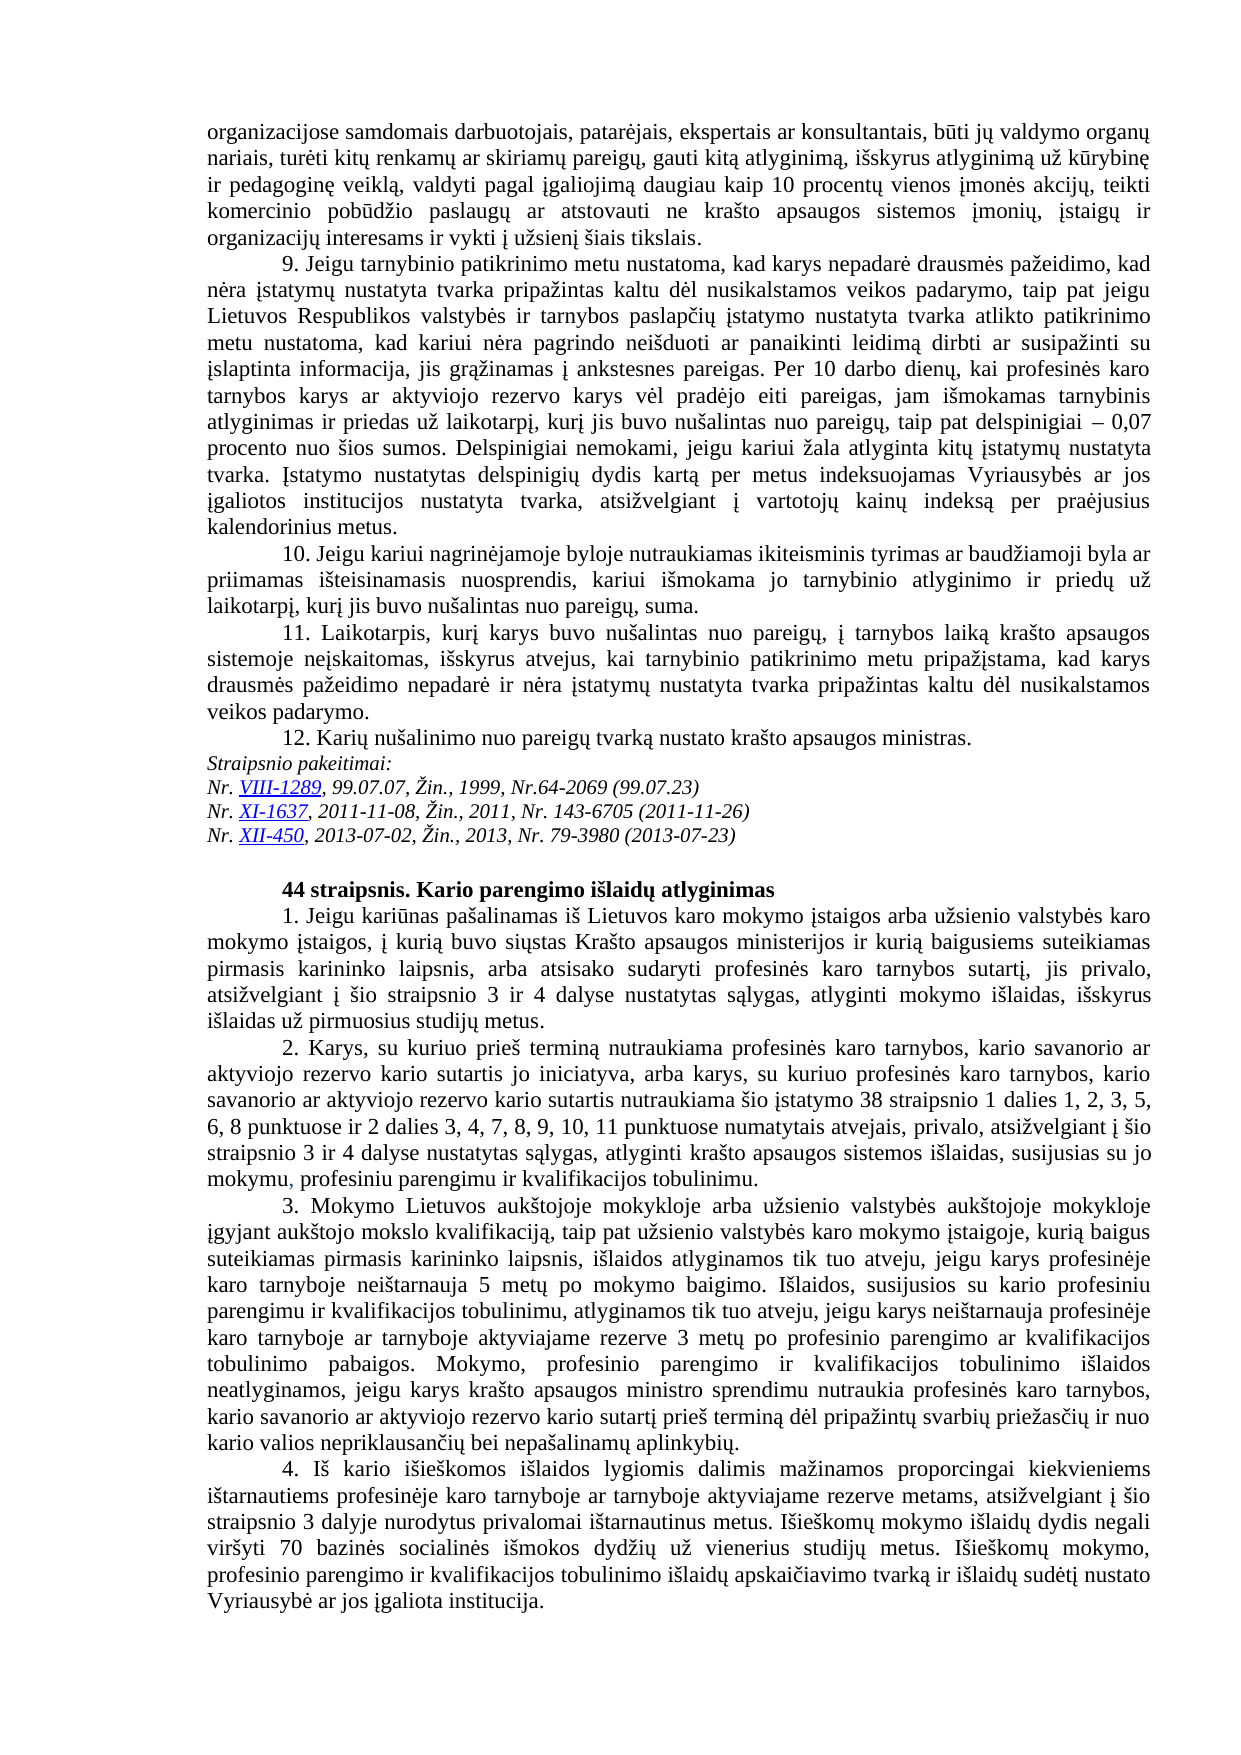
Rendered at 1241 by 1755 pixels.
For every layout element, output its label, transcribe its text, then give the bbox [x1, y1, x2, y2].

text 12. Karių nušalinimo nuo pareigų tvarką nustato krašto apsaugos ministras. [207, 724, 1152, 751]
text 4. Iš kario išieškomos išlaidos lygiomis dalimis mažinamos proporcingai kiekvieniems ištarnautiems profesinėje karo tarnyboje ar tarnyboje aktyviajame rezerve metams, atsižvelgiant į šio straipsnio 3 dalyje nurodytus privalomai ištarnautinus metus. Išieškomų mokymo išlaidų dydis negali viršyti 70 bazinės socialinės išmokos dydžių už vienerius studijų metus. Išieškomų mokymo, profesinio parengimo ir kvalifikacijos tobulinimo išlaidų apskaičiavimo tvarką ir išlaidų sudėtį nustato Vyriausybė ar jos įgaliota institucija. [207, 1455, 1152, 1613]
text Straipsnio pakeitimai: [207, 751, 1152, 775]
text 2. Karys, su kuriuo prieš terminą nutraukiama profesinės karo tarnybos, kario savanorio ar aktyviojo rezervo kario sutartis jo iniciatyva, arba karys, su kuriuo profesinės karo tarnybos, kario savanorio ar aktyviojo rezervo kario sutartis nutraukiama šio įstatymo 38 straipsnio 1 dalies 1, 2, 3, 5, 6, 8 punktuose ir 2 dalies 3, 4, 7, 8, 9, 10, 11 punktuose numatytais atvejais, privalo, atsižvelgiant į šio straipsnio 3 ir 4 dalyse nustatytas sąlygas, atlyginti krašto apsaugos sistemos išlaidas, susijusias su jo mokymu, profesiniu parengimu ir kvalifikacijos tobulinimu. [207, 1034, 1152, 1192]
text 9. Jeigu tarnybinio patikrinimo metu nustatoma, kad karys nepadarė drausmės pažeidimo, kad nėra įstatymų nustatyta tvarka pripažintas kaltu dėl nusikalstamos veikos padarymo, taip pat jeigu Lietuvos Respublikos valstybės ir tarnybos paslapčių įstatymo nustatyta tvarka atlikto patikrinimo metu nustatoma, kad kariui nėra pagrindo neišduoti ar panaikinti leidimą dirbti ar susipažinti su įslaptinta informacija, jis grąžinamas į ankstesnes pareigas. Per 10 darbo dienų, kai profesinės karo tarnybos karys ar aktyviojo rezervo karys vėl pradėjo eiti pareigas, jam išmokamas tarnybinis atlyginimas ir priedas už laikotarpį, kurį jis buvo nušalintas nuo pareigų, taip pat delspinigiai – 0,07 procento nuo šios sumos. Delspinigiai nemokami, jeigu kariui žala atlyginta kitų įstatymų nustatyta tvarka. Įstatymo nustatytas delspinigių dydis kartą per metus indeksuojamas Vyriausybės ar jos įgaliotos institucijos nustatyta tvarka, atsižvelgiant į vartotojų kainų indeksą per praėjusius kalendorinius metus. [207, 250, 1152, 540]
text Nr. XII-450, 2013-07-02, Žin., 2013, Nr. 79-3980 (2013-07-23) [207, 823, 1152, 847]
text 1. Jeigu kariūnas pašalinamas iš Lietuvos karo mokymo įstaigos arba užsienio valstybės karo mokymo įstaigos, į kurią buvo siųstas Krašto apsaugos ministerijos ir kurią baigusiems suteikiamas pirmasis karininko laipsnis, arba atsisako sudaryti profesinės karo tarnybos sutartį, jis privalo, atsižvelgiant į šio straipsnio 3 ir 4 dalyse nustatytas sąlygas, atlyginti mokymo išlaidas, išskyrus išlaidas už pirmuosius studijų metus. [207, 902, 1152, 1034]
text 10. Jeigu kariui nagrinėjamoje byloje nutraukiamas ikiteisminis tyrimas ar baudžiamoji byla ar priimamas išteisinamasis nuosprendis, kariui išmokama jo tarnybinio atlyginimo ir priedų už laikotarpį, kurį jis buvo nušalintas nuo pareigų, suma. [207, 540, 1152, 619]
text organizacijose samdomais darbuotojais, patarėjais, ekspertais ar konsultantais, būti jų valdymo organų nariais, turėti kitų renkamų ar skiriamų pareigų, gauti kitą atlyginimą, išskyrus atlyginimą už kūrybinę ir pedagoginę veiklą, valdyti pagal įgaliojimą daugiau kaip 10 procentų vienos įmonės akcijų, teikti komercinio pobūdžio paslaugų ar atstovauti ne krašto apsaugos sistemos įmonių, įstaigų ir organizacijų interesams ir vykti į užsienį šiais tikslais. [207, 118, 1152, 250]
text Nr. XI-1637, 2011-11-08, Žin., 2011, Nr. 143-6705 (2011-11-26) [207, 799, 1152, 823]
text 11. Laikotarpis, kurį karys buvo nušalintas nuo pareigų, į tarnybos laiką krašto apsaugos sistemoje neįskaitomas, išskyrus atvejus, kai tarnybinio patikrinimo metu pripažįstama, kad karys drausmės pažeidimo nepadarė ir nėra įstatymų nustatyta tvarka pripažintas kaltu dėl nusikalstamos veikos padarymo. [207, 619, 1152, 724]
text 44 straipsnis. Kario parengimo išlaidų atlyginimas [207, 876, 1152, 902]
text Nr. VIII-1289, 99.07.07, Žin., 1999, Nr.64-2069 (99.07.23) [207, 775, 1152, 799]
text 3. Mokymo Lietuvos aukštojoje mokykloje arba užsienio valstybės aukštojoje mokykloje įgyjant aukštojo mokslo kvalifikaciją, taip pat užsienio valstybės karo mokymo įstaigoje, kurią baigus suteikiamas pirmasis karininko laipsnis, išlaidos atlyginamos tik tuo atveju, jeigu karys profesinėje karo tarnyboje neištarnauja 5 metų po mokymo baigimo. Išlaidos, susijusios su kario profesiniu parengimu ir kvalifikacijos tobulinimu, atlyginamos tik tuo atveju, jeigu karys neištarnauja profesinėje karo tarnyboje ar tarnyboje aktyviajame rezerve 3 metų po profesinio parengimo ar kvalifikacijos tobulinimo pabaigos. Mokymo, profesinio parengimo ir kvalifikacijos tobulinimo išlaidos neatlyginamos, jeigu karys krašto apsaugos ministro sprendimu nutraukia profesinės karo tarnybos, kario savanorio ar aktyviojo rezervo kario sutartį prieš terminą dėl pripažintų svarbių priežasčių ir nuo kario valios nepriklausančių bei nepašalinamų aplinkybių. [207, 1192, 1152, 1455]
